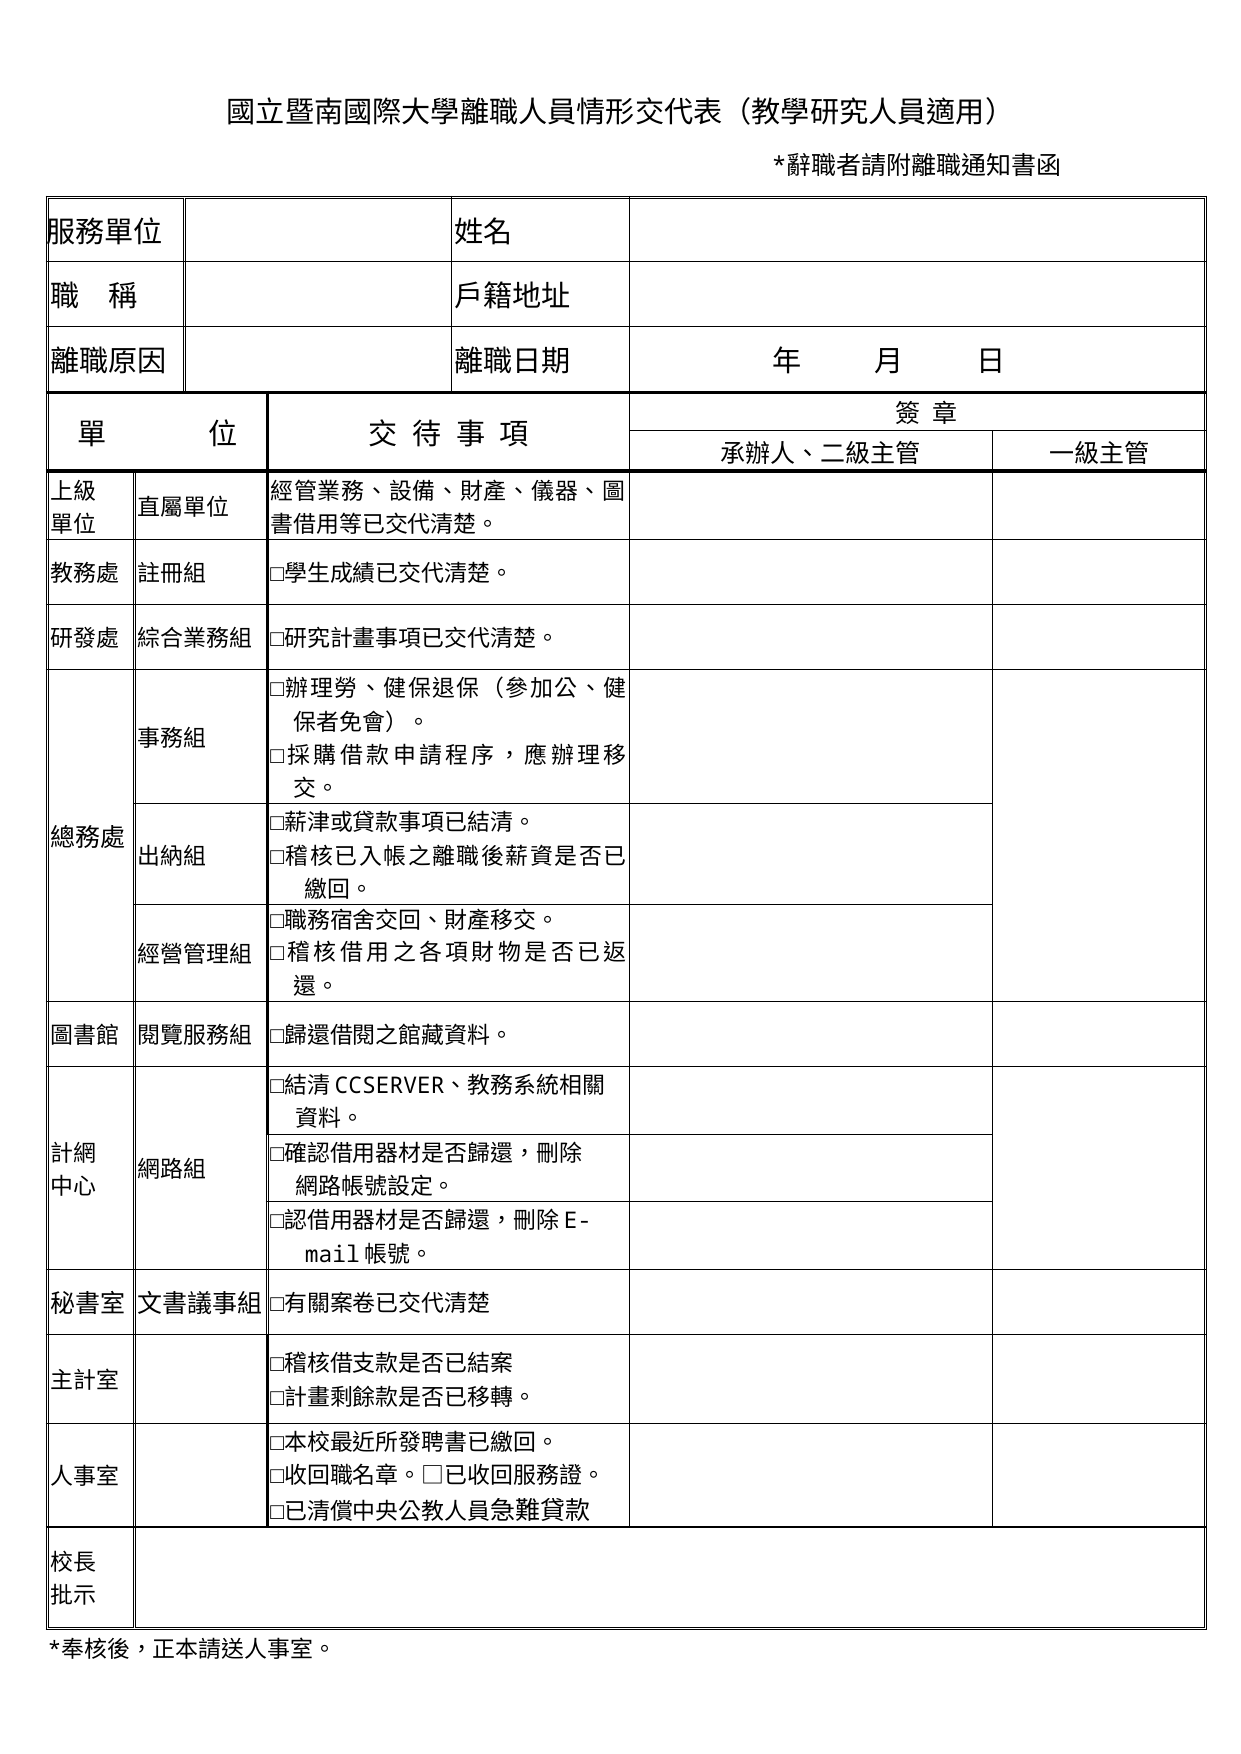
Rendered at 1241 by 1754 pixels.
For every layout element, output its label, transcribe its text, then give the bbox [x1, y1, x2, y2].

table_cell 戶籍地址 [452, 262, 629, 326]
table_cell [630, 1135, 992, 1201]
table_cell [993, 1335, 1204, 1422]
table_cell 年 月 日 [630, 327, 1204, 391]
table_cell 網路組 [136, 1067, 266, 1269]
table_cell 閱覽服務組 [136, 1002, 266, 1066]
table_cell 簽 章 [630, 394, 1204, 430]
table_cell [993, 1067, 1204, 1269]
table_cell 職 稱 [49, 262, 183, 326]
table_cell □學生成績已交代清楚。 [269, 540, 629, 604]
table_cell 圖書館 [49, 1002, 133, 1066]
table_cell [993, 540, 1204, 604]
table_cell 事務組 [136, 670, 266, 803]
table_cell [630, 1270, 992, 1334]
table_cell 經管業務、設備、財產、儀器、圖書借用等已交代清楚。 [269, 473, 629, 539]
table_cell 校長 批示 [49, 1528, 133, 1627]
table_header [630, 199, 1204, 261]
table_cell □辦理勞、健保退保（參加公、健保者免會）。 □採購借款申請程序，應辦理移交。 [269, 670, 629, 803]
table_cell [993, 605, 1204, 669]
table_cell [630, 905, 992, 1001]
table_cell 教務處 [49, 540, 133, 604]
table_cell [630, 1002, 992, 1066]
table_cell 註冊組 [136, 540, 266, 604]
table_cell 人事室 [49, 1424, 133, 1526]
table_header [186, 199, 451, 261]
table_cell [186, 327, 451, 391]
text *辭職者請附離職通知書函 [47, 143, 1193, 183]
table_cell 總務處 [49, 670, 133, 1001]
table_cell [630, 1202, 992, 1269]
text *奉核後，正本請送人事室。 [47, 1630, 1193, 1664]
table_cell □研究計畫事項已交代清楚。 [269, 605, 629, 669]
table_cell [630, 1335, 992, 1422]
table_cell [136, 1528, 1204, 1627]
table_cell 計網 中心 [49, 1067, 133, 1269]
table_cell [630, 605, 992, 669]
table_cell [186, 262, 451, 326]
table_cell 經營管理組 [136, 905, 266, 1001]
table_cell [993, 1270, 1204, 1334]
table_cell [993, 473, 1204, 539]
table_cell 綜合業務組 [136, 605, 266, 669]
table_cell 文書議事組 [136, 1270, 266, 1334]
table_cell [630, 1424, 992, 1526]
table_cell □薪津或貸款事項已結清。 □稽核已入帳之離職後薪資是否已繳回。 [269, 804, 629, 904]
table_cell [630, 473, 992, 539]
table_cell [630, 670, 992, 803]
table_cell [136, 1424, 266, 1526]
table_cell 出納組 [136, 804, 266, 904]
table_cell [993, 670, 1204, 1001]
table_cell [630, 804, 992, 904]
table_cell 秘書室 [49, 1270, 133, 1334]
table_cell 離職日期 [452, 327, 629, 391]
table_cell [630, 540, 992, 604]
table_cell □結清CCSERVER、教務系統相關 資料。 [269, 1067, 629, 1133]
table_cell 承辦人、二級主管 [630, 431, 992, 469]
table_cell [993, 1002, 1204, 1066]
text 國立暨南國際大學離職人員情形交代表（教學研究人員適用） [47, 89, 1193, 131]
table_header 服務單位 [49, 199, 183, 261]
table_cell □歸還借閱之館藏資料。 [269, 1002, 629, 1066]
table_cell 交 待 事 項 [269, 394, 629, 469]
table_cell 離職原因 [49, 327, 183, 391]
table_cell □確認借用器材是否歸還，刪除 網路帳號設定。 [269, 1135, 629, 1201]
table_cell □有關案卷已交代清楚 [269, 1270, 629, 1334]
table_cell [136, 1335, 266, 1422]
table_cell 一級主管 [993, 431, 1204, 469]
table_cell 研發處 [49, 605, 133, 669]
table_header 姓名 [452, 199, 629, 261]
table_cell □稽核借支款是否已結案 □計畫剩餘款是否已移轉。 [269, 1335, 629, 1422]
table_cell □本校最近所發聘書已繳回。 □收回職名章。□已收回服務證。 □已清償中央公教人員急難貸款 [269, 1424, 629, 1526]
table_cell 上級 單位 [49, 473, 133, 539]
table_cell 直屬單位 [136, 473, 266, 539]
table_cell 單 位 [49, 394, 266, 469]
table_cell [630, 262, 1204, 326]
table_cell [630, 1067, 992, 1133]
table_cell 主計室 [49, 1335, 133, 1422]
table_cell [993, 1424, 1204, 1526]
table_cell □認借用器材是否歸還，刪除E-mail帳號。 [269, 1202, 629, 1269]
table_cell □職務宿舍交回、財產移交。 □稽核借用之各項財物是否已返還。 [269, 905, 629, 1001]
